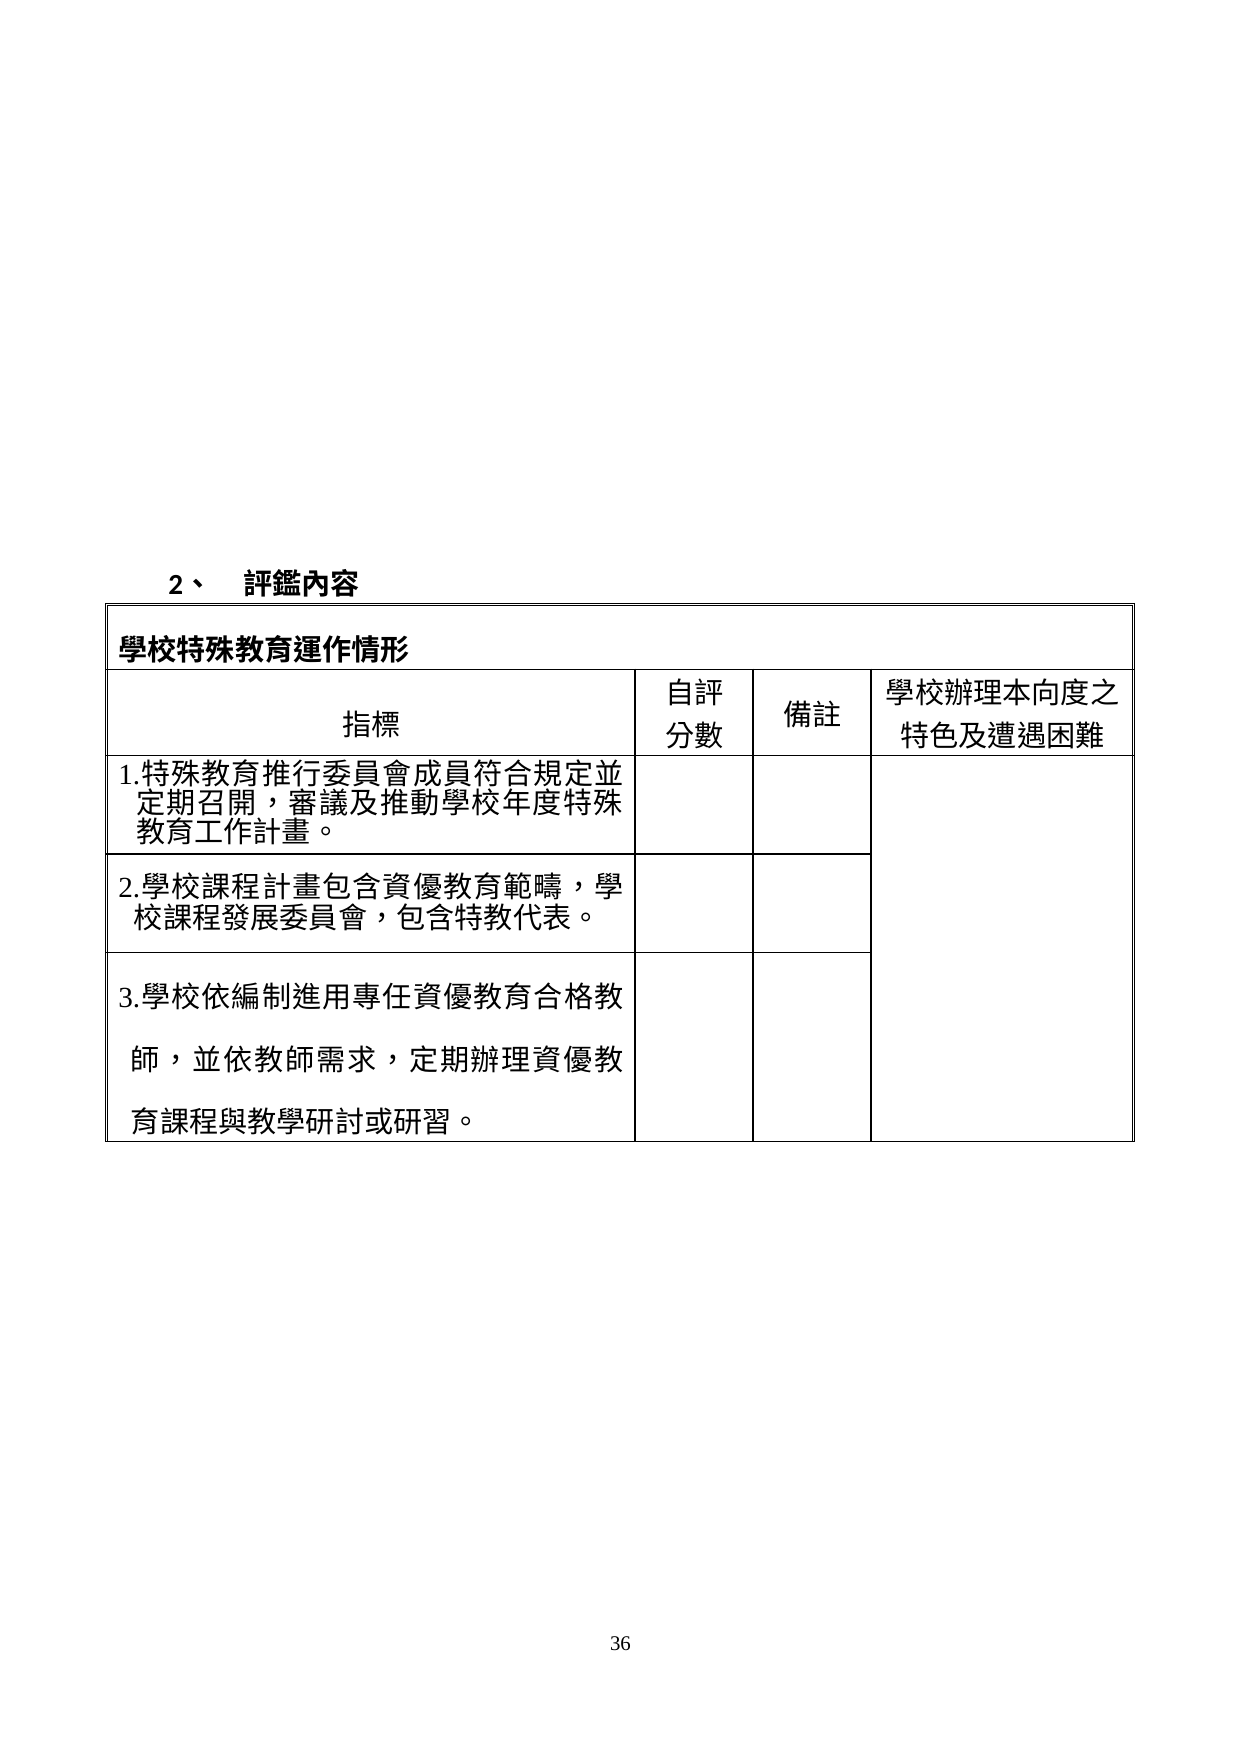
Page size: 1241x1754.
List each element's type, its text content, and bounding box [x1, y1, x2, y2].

table_cell 備註 [754, 670, 870, 755]
table_cell 學校辦理本向度之特色及遭遇困難 [872, 670, 1132, 755]
table_cell [636, 756, 752, 853]
table_cell 2.學校課程計畫包含資優教育範疇，學校課程發展委員會，包含特教代表。 [108, 855, 634, 952]
table_cell 3.學校依編制進用專任資優教育合格教師，並依教師需求，定期辦理資優教育課程與教學研討或研習。 [108, 953, 634, 1141]
table_cell 自評 分數 [636, 670, 752, 755]
table_cell [636, 855, 752, 952]
table_header 學校特殊教育運作情形 [108, 606, 1132, 668]
table_cell [872, 756, 1132, 1141]
table_cell [754, 756, 870, 853]
table_cell [636, 953, 752, 1141]
table_cell [754, 953, 870, 1141]
table_cell 指標 [108, 670, 634, 755]
table_cell [754, 855, 870, 952]
table_cell 1.特殊教育推行委員會成員符合規定並定期召開，審議及推動學校年度特殊教育工作計畫。 [108, 756, 634, 853]
list 評鑑內容 [168, 540, 1122, 603]
